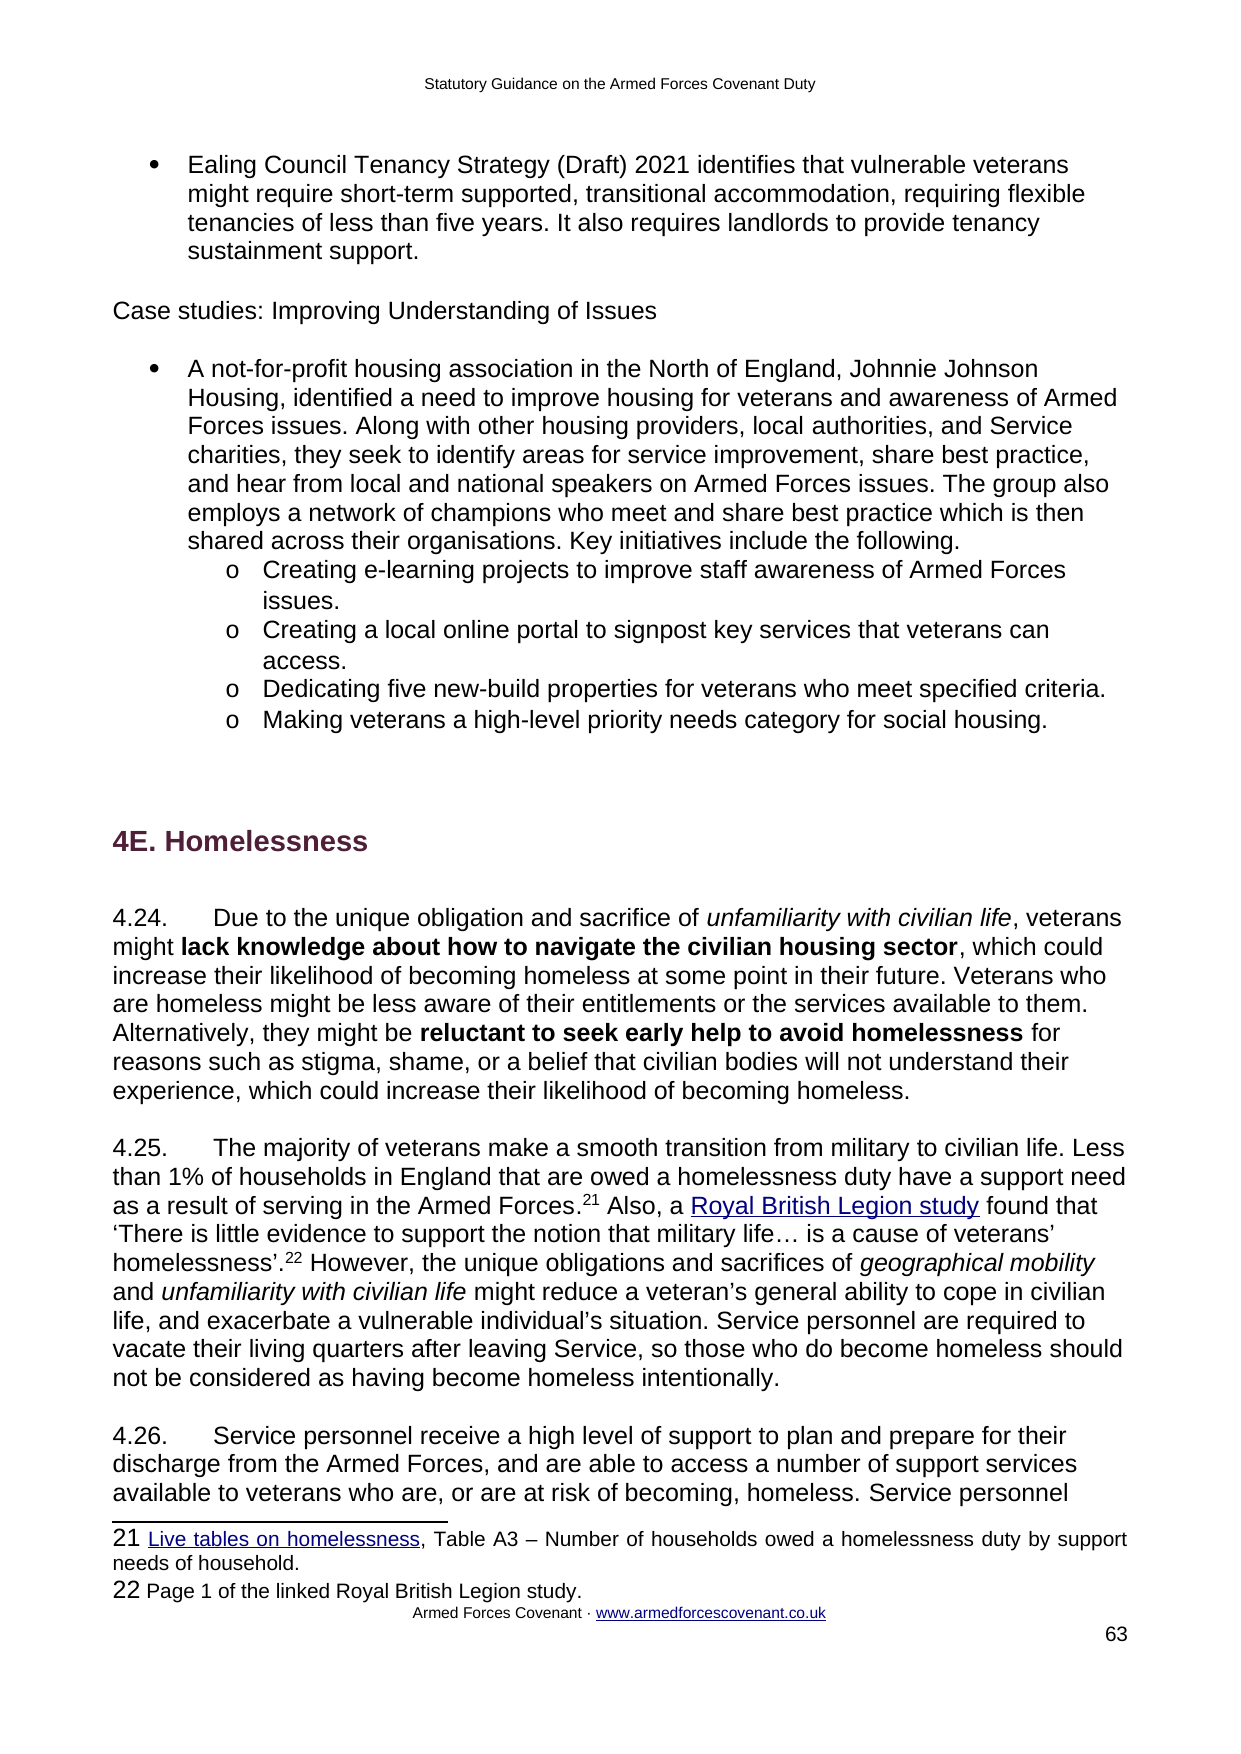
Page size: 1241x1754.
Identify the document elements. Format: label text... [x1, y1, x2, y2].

list Making veterans a high-level priority needs category for social housing. [225, 705, 1128, 736]
list Creating a local online portal to signpost key services that veterans can access. [225, 615, 1128, 674]
subtitle Case studies: Improving Understanding of Issues [112, 296, 1128, 325]
list Dedicating five new-build properties for veterans who meet specified criteria. [225, 674, 1128, 705]
text Live tables on homelessness, Table A3 – Number of households owed a homelessness duty by support needs of household. [112, 1522, 1128, 1575]
subtitle 4E. Homelessness [112, 824, 1128, 858]
text 4.24. Due to the unique obligation and sacrifice of unfamiliarity with civilian life, veterans might lack knowledge about how to navigate the civilian housing sector, which could increase their likelihood of becoming homeless at some point in their future. Veterans who are homeless might be less aware of their entitlements or the services available to them. Alternatively, they might be reluctant to seek early help to avoid homelessness for reasons such as stigma, shame, or a belief that civilian bodies will not understand their experience, which could increase their likelihood of becoming homeless. [112, 903, 1128, 1104]
text 4.26. Service personnel receive a high level of support to plan and prepare for their discharge from the Armed Forces, and are able to access a number of support services available to veterans who are, or are at risk of becoming, homeless. Service personnel [112, 1421, 1128, 1507]
list A not-for-profit housing association in the North of England, Johnnie Johnson Housing, identified a need to improve housing for veterans and awareness of Armed Forces issues. Along with other housing providers, local authorities, and Service charities, they seek to identify areas for service improvement, share best practice, and hear from local and national speakers on Armed Forces issues. The group also employs a network of champions who meet and share best practice which is then shared across their organisations. Key initiatives include the following. [150, 354, 1128, 555]
list Creating e-learning projects to improve staff awareness of Armed Forces issues. [225, 555, 1128, 615]
list Ealing Council Tenancy Strategy (Draft) 2021 identifies that vulnerable veterans might require short-term supported, transitional accommodation, requiring flexible tenancies of less than five years. It also requires landlords to provide tenancy sustainment support. [150, 150, 1128, 265]
text 4.25. The majority of veterans make a smooth transition from military to civilian life. Less than 1% of households in England that are owed a homelessness duty have a support need as a result of serving in the Armed Forces. Also, a Royal British Legion study found that ‘There is little evidence to support the notion that military life… is a cause of veterans’ homelessness’. However, the unique obligations and sacrifices of geographical mobility and unfamiliarity with civilian life might reduce a veteran’s general ability to cope in civilian life, and exacerbate a vulnerable individual’s situation. Service personnel are required to vacate their living quarters after leaving Service, so those who do become homeless should not be considered as having become homeless intentionally. [112, 1133, 1128, 1392]
text Page 1 of the linked Royal British Legion study. [112, 1575, 1128, 1604]
